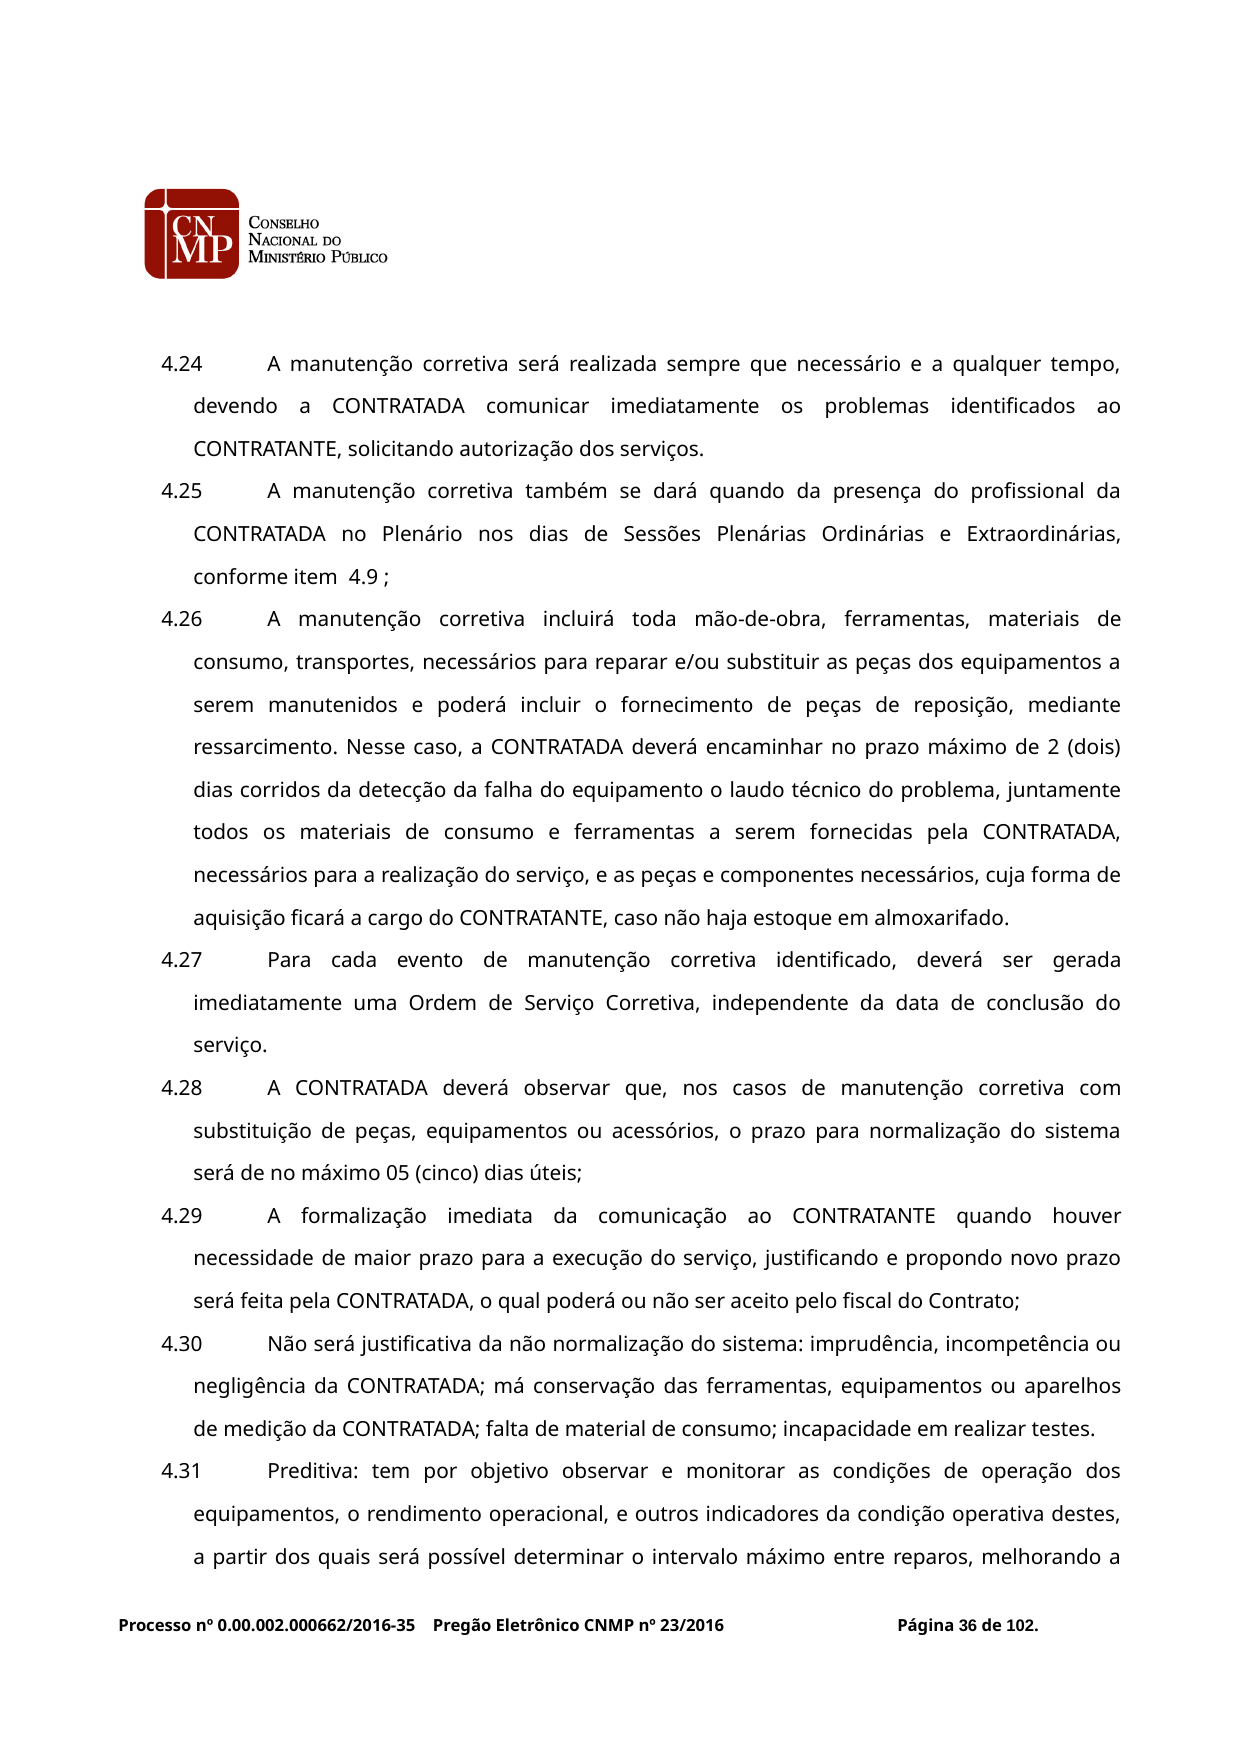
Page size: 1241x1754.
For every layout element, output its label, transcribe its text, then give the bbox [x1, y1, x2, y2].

list A manutenção corretiva também se dará quando da presença do profissional da CONTRATADA no Plenário nos dias de Sessões Plenárias Ordinárias e Extraordinárias, conforme item 4.9; [156, 477, 1122, 590]
list A manutenção corretiva incluirá toda mão-de-obra, ferramentas, materiais de consumo, transportes, necessários para reparar e/ou substituir as peças dos equipamentos a serem manutenidos e poderá incluir o fornecimento de peças de reposição, mediante ressarcimento. Nesse caso, a CONTRATADA deverá encaminhar no prazo máximo de 2 (dois) dias corridos da detecção da falha do equipamento o laudo técnico do problema, juntamente todos os materiais de consumo e ferramentas a serem fornecidas pela CONTRATADA, necessários para a realização do serviço, e as peças e componentes necessários, cuja forma de aquisição ficará a cargo do CONTRATANTE, caso não haja estoque em almoxarifado. [156, 604, 1122, 931]
list Não será justificativa da não normalização do sistema: imprudência, incompetência ou negligência da CONTRATADA; má conservação das ferramentas, equipamentos ou aparelhos de medição da CONTRATADA; falta de material de consumo; incapacidade em realizar testes. [156, 1329, 1122, 1442]
list A formalização imediata da comunicação ao CONTRATANTE quando houver necessidade de maior prazo para a execução do serviço, justificando e propondo novo prazo será feita pela CONTRATADA, o qual poderá ou não ser aceito pelo fiscal do Contrato; [156, 1201, 1122, 1314]
list A CONTRATADA deverá observar que, nos casos de manutenção corretiva com substituição de peças, equipamentos ou acessórios, o prazo para normalização do sistema será de no máximo 05 (cinco) dias úteis; [156, 1073, 1122, 1187]
list Para cada evento de manutenção corretiva identificado, deverá ser gerada imediatamente uma Ordem de Serviço Corretiva, independente da data de conclusão do serviço. [156, 945, 1122, 1059]
list Preditiva: tem por objetivo observar e monitorar as condições de operação dos equipamentos, o rendimento operacional, e outros indicadores da condição operativa destes, a partir dos quais será possível determinar o intervalo máximo entre reparos, melhorando a [156, 1457, 1122, 1570]
picture [128, 175, 398, 293]
list A manutenção corretiva será realizada sempre que necessário e a qualquer tempo, devendo a CONTRATADA comunicar imediatamente os problemas identificados ao CONTRATANTE, solicitando autorização dos serviços. [156, 349, 1122, 462]
